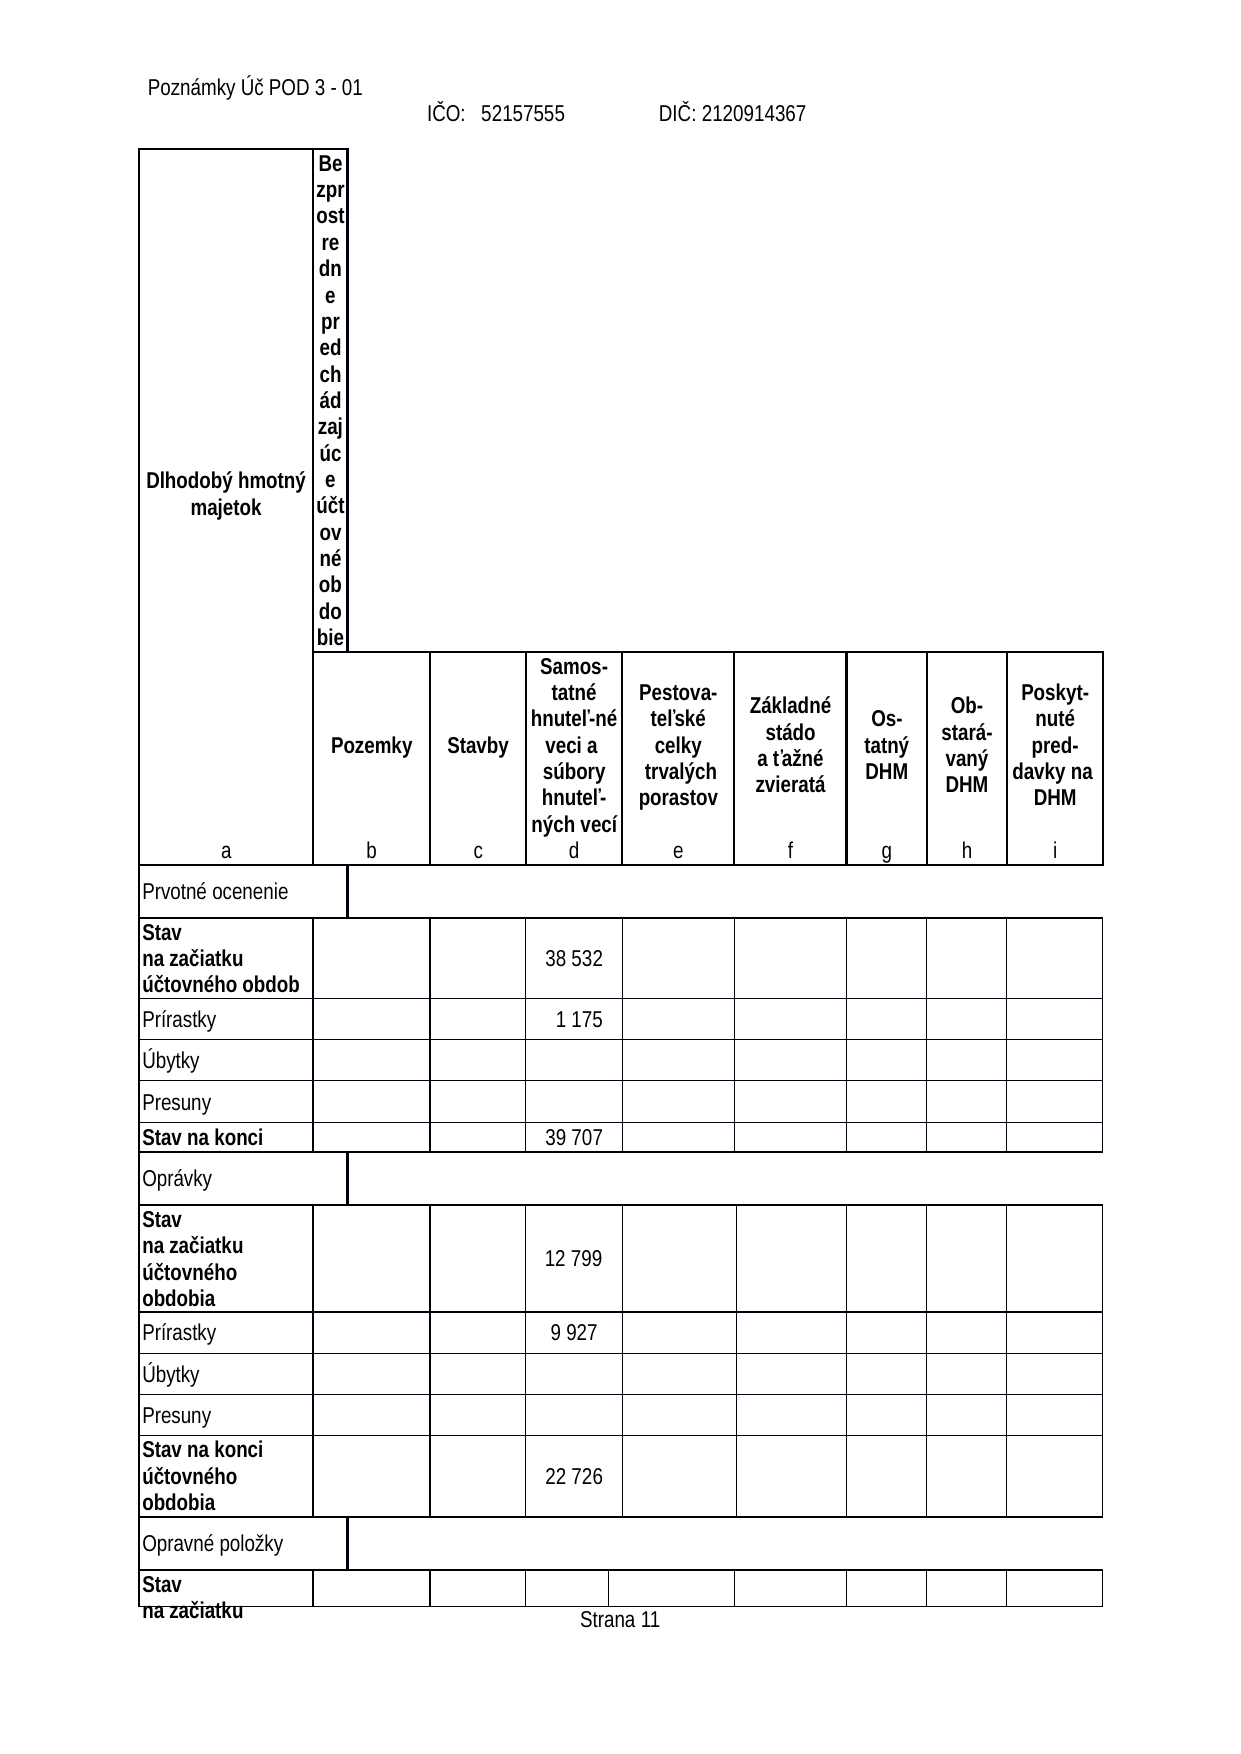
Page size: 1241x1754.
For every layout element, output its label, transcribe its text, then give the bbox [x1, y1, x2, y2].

table_cell h [928, 837, 1006, 863]
table_cell [847, 1436, 926, 1516]
table_cell 9 927 [526, 1313, 622, 1353]
table_cell f [735, 837, 845, 863]
table_cell [314, 1040, 429, 1080]
table_cell [737, 1206, 846, 1311]
table_cell [349, 1518, 1103, 1569]
table_cell [623, 1395, 736, 1435]
table_cell [314, 1081, 429, 1122]
table_cell [927, 1571, 1006, 1606]
table_cell d [527, 837, 621, 863]
table_cell [927, 1081, 1006, 1122]
table_cell [314, 919, 429, 998]
table_header [349, 148, 1103, 651]
table_cell [431, 1206, 525, 1311]
table_cell [1007, 1040, 1102, 1080]
table_cell [314, 1313, 429, 1353]
table_cell [526, 1571, 608, 1606]
table_cell [623, 999, 734, 1039]
table_cell Stavby [431, 653, 525, 837]
table_cell b [314, 837, 429, 863]
table_header Dlhodobý hmotný majetok [140, 150, 312, 837]
table_cell [1007, 1354, 1102, 1394]
table_cell Úbytky [140, 1040, 312, 1080]
table_cell Presuny [140, 1081, 312, 1122]
table_cell Stav na začiatku účtovného obdob [140, 919, 312, 998]
table_cell [526, 1040, 622, 1080]
table_cell [927, 919, 1006, 998]
table_cell [847, 999, 926, 1039]
table_cell [623, 1206, 736, 1311]
table_cell [526, 1081, 622, 1122]
table_cell [927, 1436, 1006, 1516]
table_cell [314, 1395, 429, 1435]
table_cell c [431, 837, 525, 863]
table_cell [735, 1571, 846, 1606]
table_cell [847, 1571, 926, 1606]
table_cell [1007, 919, 1102, 998]
table_cell [314, 1571, 429, 1606]
table_cell Presuny [140, 1395, 312, 1435]
table_cell [1007, 1123, 1102, 1151]
table_cell [737, 1313, 846, 1353]
table_cell [1007, 1436, 1102, 1516]
table_cell i [1008, 837, 1102, 863]
table_cell 12 799 [526, 1206, 622, 1311]
table_cell Stav na konci účtovného obdobia [140, 1436, 312, 1516]
table_cell [349, 866, 1103, 917]
table_cell Prvotné ocenenie [140, 866, 346, 917]
table_cell Opravné položky [140, 1518, 346, 1569]
table_cell [431, 1571, 525, 1606]
table_cell 38 532 [526, 919, 622, 998]
table_cell [314, 1436, 429, 1516]
table_cell Stav na konci [140, 1123, 312, 1151]
table_cell [1007, 1395, 1102, 1435]
table_cell Ob-stará-vaný DHM [928, 653, 1006, 837]
table_cell [431, 999, 525, 1039]
table_cell [737, 1395, 846, 1435]
table_cell [431, 1040, 525, 1080]
table_cell [847, 1123, 926, 1151]
table_cell [1007, 1313, 1102, 1353]
table_cell [431, 1081, 525, 1122]
table_cell Stav na začiatku účtovného obdobia [140, 1206, 312, 1311]
table_cell [314, 999, 429, 1039]
table_cell Úbytky [140, 1354, 312, 1394]
table_cell Pozemky [314, 653, 429, 837]
table_cell [737, 1354, 846, 1394]
table_cell [1007, 1206, 1102, 1311]
table_cell [847, 1040, 926, 1080]
table_cell [623, 1354, 736, 1394]
table_cell [735, 1040, 846, 1080]
table_cell 1 175 [526, 999, 622, 1039]
table_cell Poskyt-nuté pred-davky na DHM [1008, 653, 1102, 837]
table_cell [349, 1153, 1103, 1204]
table_cell [314, 1206, 429, 1311]
table_cell Prírastky [140, 999, 312, 1039]
table_cell Oprávky [140, 1153, 346, 1204]
table_cell [735, 999, 846, 1039]
table_cell [431, 1354, 525, 1394]
table_cell [623, 1081, 734, 1122]
table_cell [927, 1313, 1006, 1353]
table_cell [735, 1123, 846, 1151]
table_cell a [140, 837, 312, 863]
table_cell e [623, 837, 733, 863]
table_cell [623, 1436, 736, 1516]
table_header Bezprostredne predchádzajúce účtovné obdobie [314, 150, 346, 651]
table_cell [431, 1313, 525, 1353]
table_cell [431, 1436, 525, 1516]
table_cell [1007, 1571, 1102, 1606]
table_cell [735, 919, 846, 998]
table_cell 22 726 [526, 1436, 622, 1516]
table_cell [927, 999, 1006, 1039]
table_cell [431, 919, 525, 998]
table_cell [609, 1571, 734, 1606]
table_cell [431, 1123, 525, 1151]
table_cell [847, 1206, 926, 1311]
table_cell [526, 1395, 622, 1435]
table_cell [431, 1395, 525, 1435]
table_cell Samos-tatné hnuteľ-né veci a súbory hnuteľ-ných vecí [527, 653, 621, 837]
table_cell [927, 1354, 1006, 1394]
table_cell [927, 1206, 1006, 1311]
table_cell [847, 1313, 926, 1353]
table_cell Os-tatný DHM [848, 653, 926, 837]
table_cell [735, 1081, 846, 1122]
table_cell Prírastky [140, 1313, 312, 1353]
table_cell [623, 1123, 734, 1151]
table_cell [927, 1123, 1006, 1151]
table_cell Základné stádo a ťažné zvieratá [735, 653, 845, 837]
table_cell [737, 1436, 846, 1516]
table_cell [314, 1354, 429, 1394]
table_cell 39 707 [526, 1123, 622, 1151]
table_cell [847, 1395, 926, 1435]
table_cell g [848, 837, 926, 863]
table_cell [623, 919, 734, 998]
table_cell [927, 1395, 1006, 1435]
table_cell [623, 1313, 736, 1353]
table_cell [847, 1354, 926, 1394]
table_cell Stav na začiatku účtovného obdobia [140, 1571, 312, 1606]
table_cell [623, 1040, 734, 1080]
table_cell [1007, 1081, 1102, 1122]
table_cell [314, 1123, 429, 1151]
table_cell Pestova-teľské celky trvalých porastov [623, 653, 733, 837]
table_cell [847, 919, 926, 998]
table_cell [526, 1354, 622, 1394]
table_cell [847, 1081, 926, 1122]
table_cell [1007, 999, 1102, 1039]
table_cell [927, 1040, 1006, 1080]
